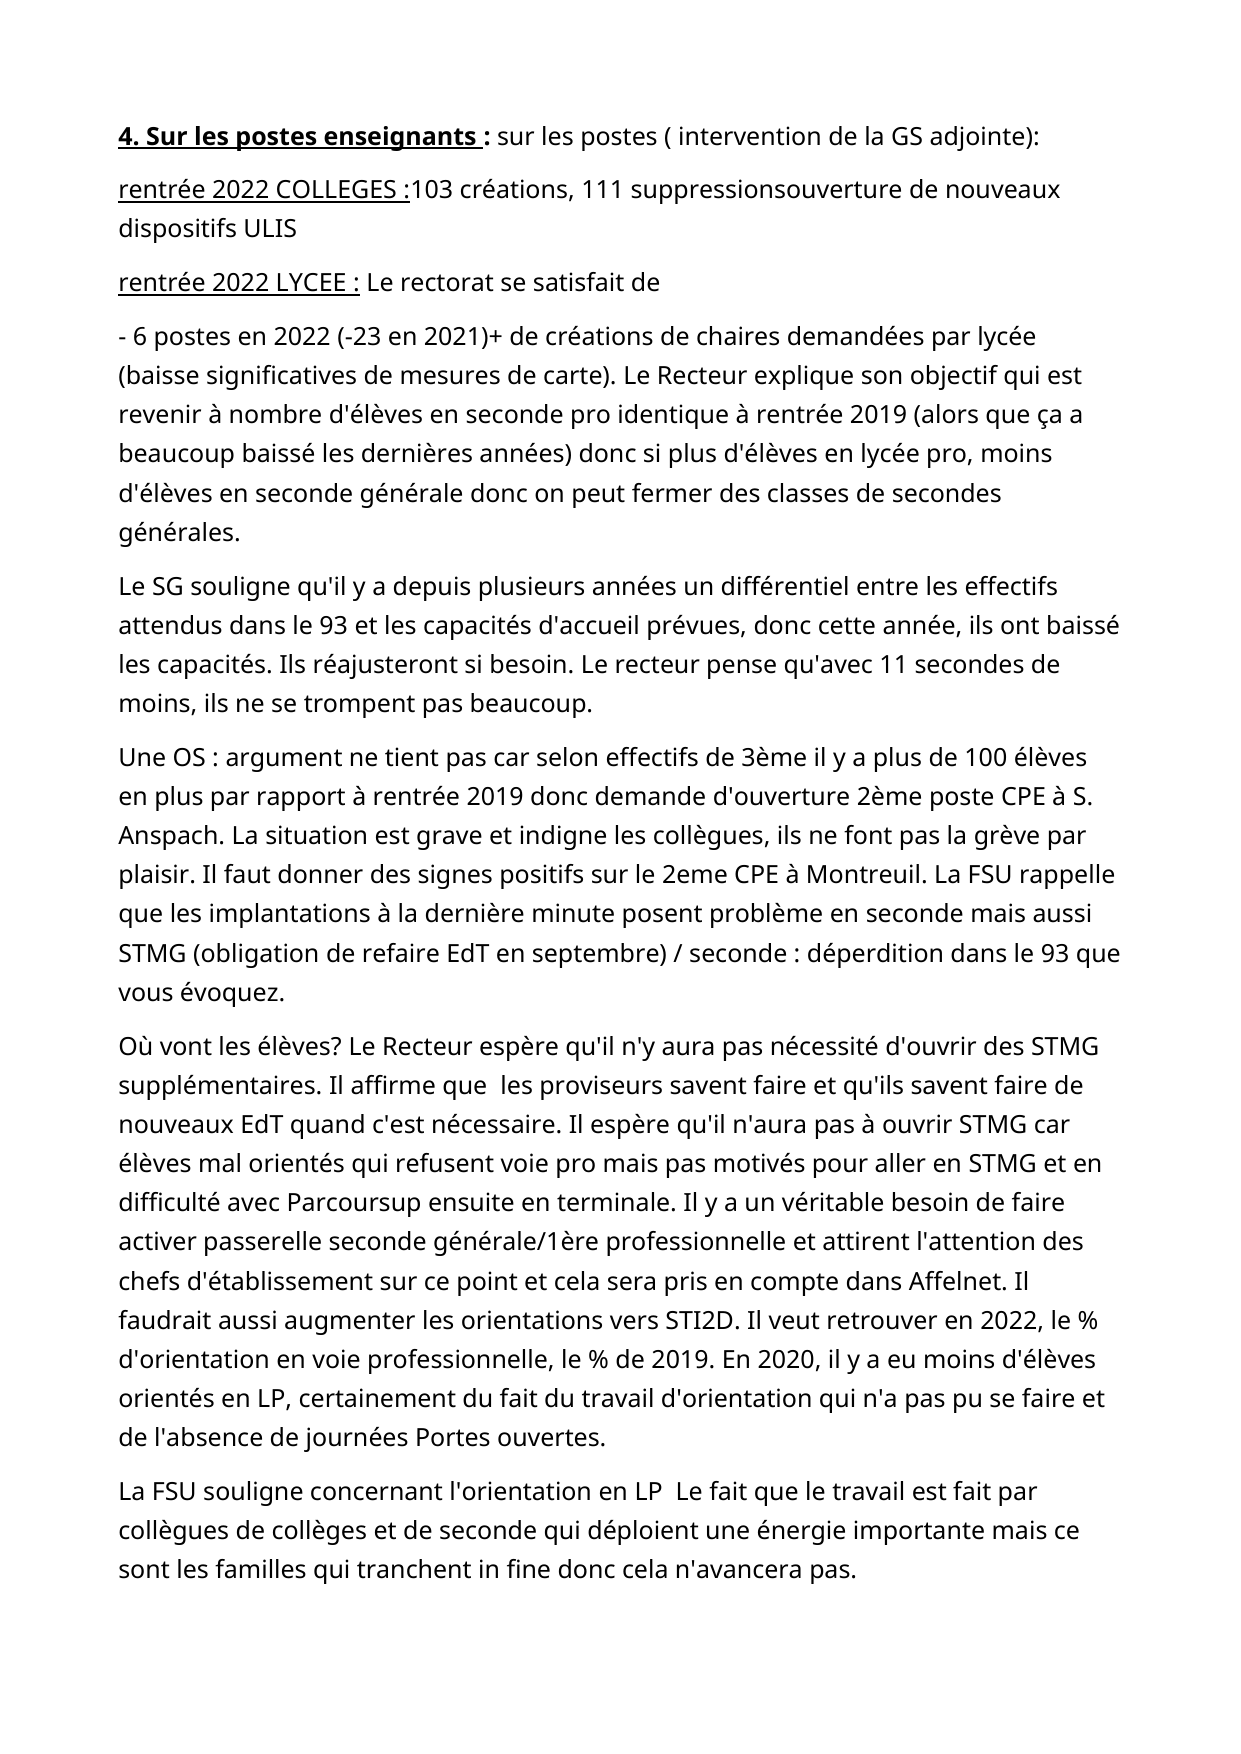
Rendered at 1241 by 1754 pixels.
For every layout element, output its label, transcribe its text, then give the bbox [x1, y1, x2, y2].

text Où vont les élèves? Le Recteur espère qu'il n'y aura pas nécessité d'ouvrir des STMG supplémentaires. Il affirme que les proviseurs savent faire et qu'ils savent faire de nouveaux EdT quand c'est nécessaire. Il espère qu'il n'aura pas à ouvrir STMG car élèves mal orientés qui refusent voie pro mais pas motivés pour aller en STMG et en difficulté avec Parcoursup ensuite en terminale. Il y a un véritable besoin de faire activer passerelle seconde générale/1ère professionnelle et attirent l'attention des chefs d'établissement sur ce point et cela sera pris en compte dans Affelnet. Il faudrait aussi augmenter les orientations vers STI2D. Il veut retrouver en 2022, le % d'orientation en voie professionnelle, le % de 2019. En 2020, il y a eu moins d'élèves orientés en LP, certainement du fait du travail d'orientation qui n'a pas pu se faire et de l'absence de journées Portes ouvertes. [118, 1028, 1122, 1454]
text rentrée 2022 LYCEE : Le rectorat se satisfait de [118, 265, 1122, 299]
text Le SG souligne qu'il y a depuis plusieurs années un différentiel entre les effectifs attendus dans le 93 et les capacités d'accueil prévues, donc cette année, ils ont baissé les capacités. Ils réajusteront si besoin. Le recteur pense qu'avec 11 secondes de moins, ils ne se trompent pas beaucoup. [118, 568, 1122, 720]
text - 6 postes en 2022 (-23 en 2021) + de créations de chaires demandées par lycée (baisse significatives de mesures de carte) . Le Recteur explique son objectif qui est revenir à nombre d'élèves en seconde pro identique à rentrée 2019 (alors que ça a beaucoup baissé les dernières années) donc si plus d'élèves en lycée pro, moins d'élèves en seconde générale donc on peut fermer des classes de secondes générales. [118, 318, 1122, 548]
text La FSU souligne concernant l'orientation en LP Le fait que le travail est fait par collègues de collèges et de seconde qui déploient une énergie importante mais ce sont les familles qui tranchent in fine donc cela n'avancera pas. [118, 1473, 1122, 1586]
text rentrée 2022 COLLEGES : 103 créations, 111 suppressions ouverture de nouveaux dispositifs ULIS [118, 172, 1122, 245]
text 4. Sur les postes enseignants : sur les postes ( intervention de la GS adjointe): [118, 118, 1122, 152]
text Une OS : argument ne tient pas car selon effectifs de 3ème il y a plus de 100 élèves en plus par rapport à rentrée 2019 donc demande d'ouverture 2ème poste CPE à S. Anspach. La situation est grave et indigne les collègues, ils ne font pas la grève par plaisir. Il faut donner des signes positifs sur le 2eme CPE à Montreuil. La FSU rappelle que les implantations à la dernière minute posent problème en seconde mais aussi STMG (obligation de refaire EdT en septembre) / seconde : déperdition dans le 93 que vous évoquez. [118, 739, 1122, 1008]
